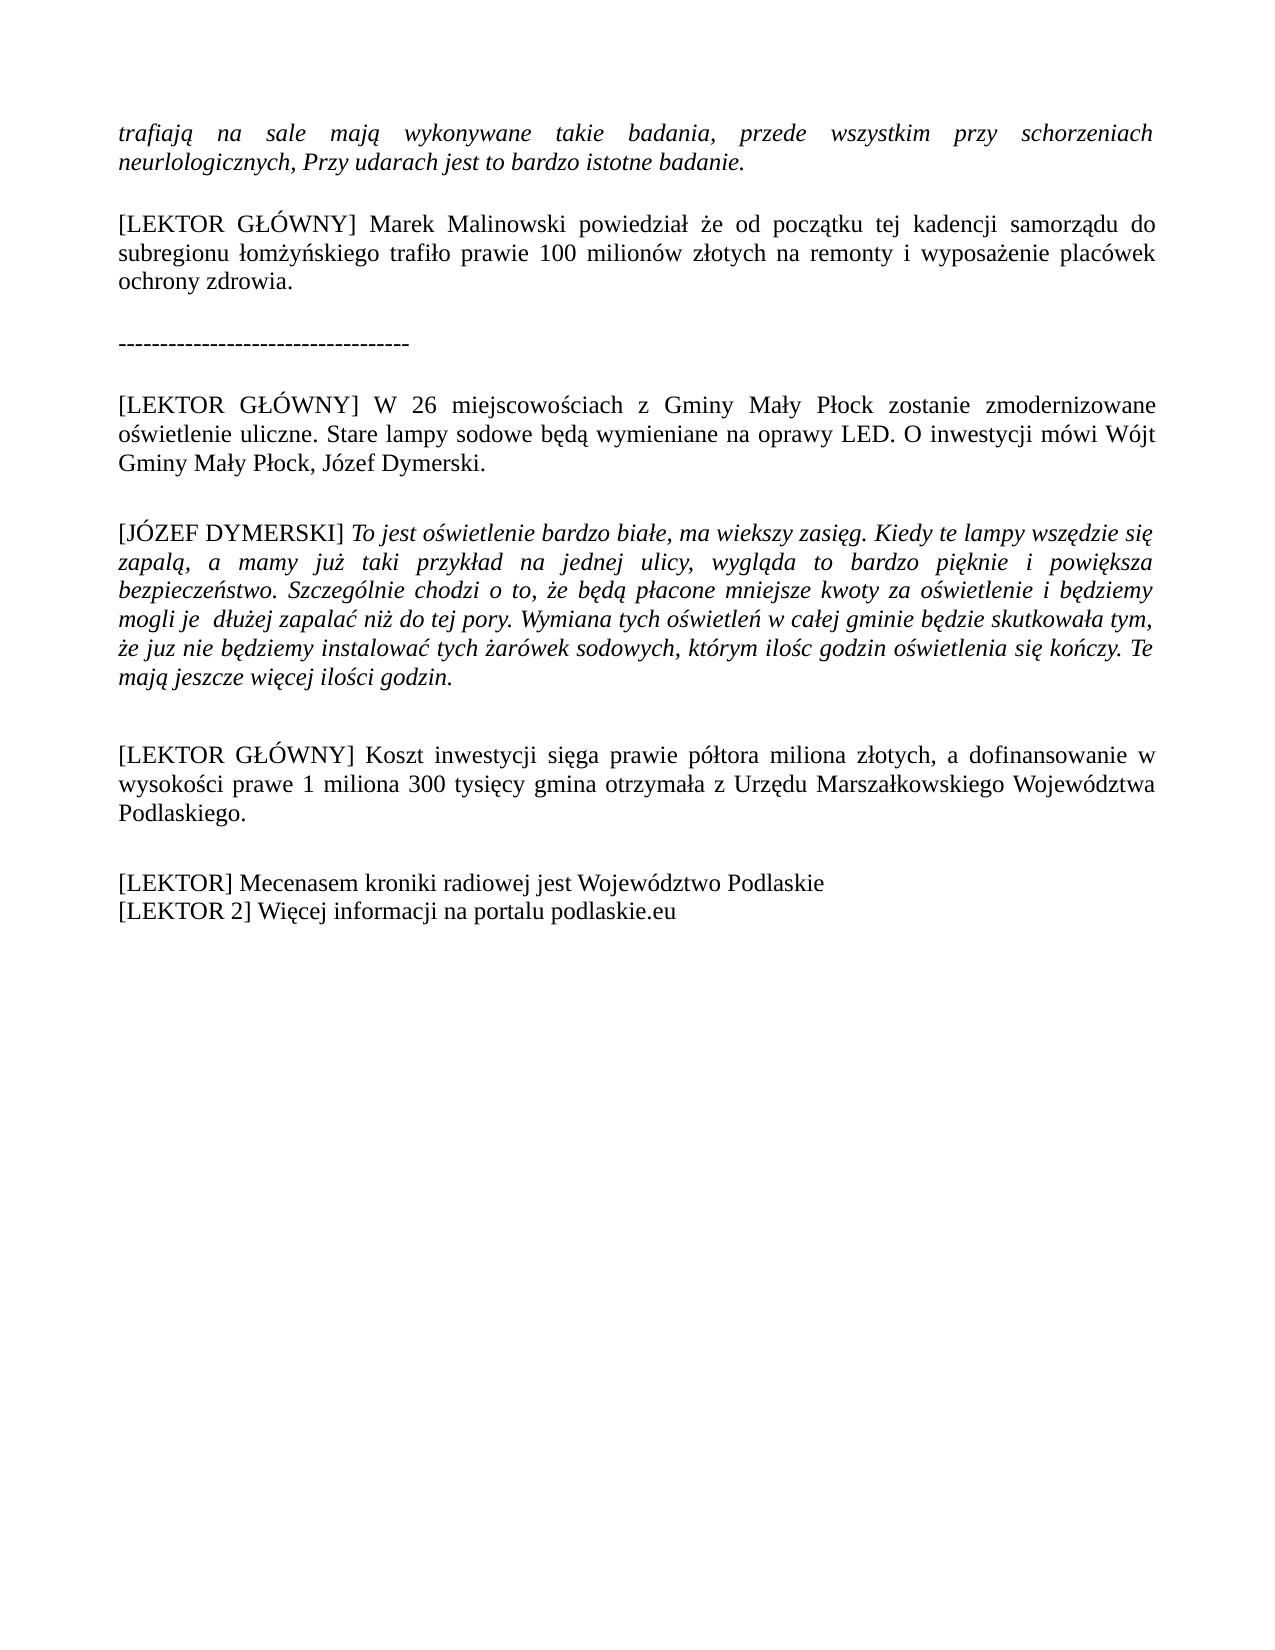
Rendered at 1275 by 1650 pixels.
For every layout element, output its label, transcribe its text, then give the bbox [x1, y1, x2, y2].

text ----------------------------------- [118, 328, 1157, 357]
text [LEKTOR 2] Więcej informacji na portalu podlaskie.eu [118, 896, 1157, 925]
text trafiają na sale mają wykonywane takie badania, przede wszystkim przy schorzeniach neurlologicznych, Przy udarach jest to bardzo istotne badanie. [118, 118, 1157, 176]
text [LEKTOR GŁÓWNY] Marek Malinowski powiedział że od początku tej kadencji samorządu do subregionu łomżyńskiego trafiło prawie 100 milionów złotych na remonty i wyposażenie placówek ochrony zdrowia. [118, 209, 1157, 295]
text [LEKTOR GŁÓWNY] Koszt inwestycji sięga prawie półtora miliona złotych, a dofinansowanie w wysokości prawe 1 miliona 300 tysięcy gmina otrzymała z Urzędu Marszałkowskiego Województwa Podlaskiego. [118, 740, 1157, 826]
text [JÓZEF DYMERSKI] To jest oświetlenie bardzo białe, ma wiekszy zasięg. Kiedy te lampy wszędzie się zapalą, a mamy już taki przykład na jednej ulicy, wygląda to bardzo pięknie i powiększa bezpieczeństwo. Szczególnie chodzi o to, że będą płacone mniejsze kwoty za oświetlenie i będziemy mogli je dłużej zapalać niż do tej pory. Wymiana tych oświetleń w całej gminie będzie skutkowała tym, że juz nie będziemy instalować tych żarówek sodowych, którym ilośc godzin oświetlenia się kończy. Te mają jeszcze więcej ilości godzin. [118, 518, 1157, 691]
text [LEKTOR] Mecenasem kroniki radiowej jest Województwo Podlaskie [118, 868, 1157, 896]
text [LEKTOR GŁÓWNY] W 26 miejscowościach z Gminy Mały Płock zostanie zmodernizowane oświetlenie uliczne. Stare lampy sodowe będą wymieniane na oprawy LED. O inwestycji mówi Wójt Gminy Mały Płock, Józef Dymerski. [118, 391, 1157, 477]
